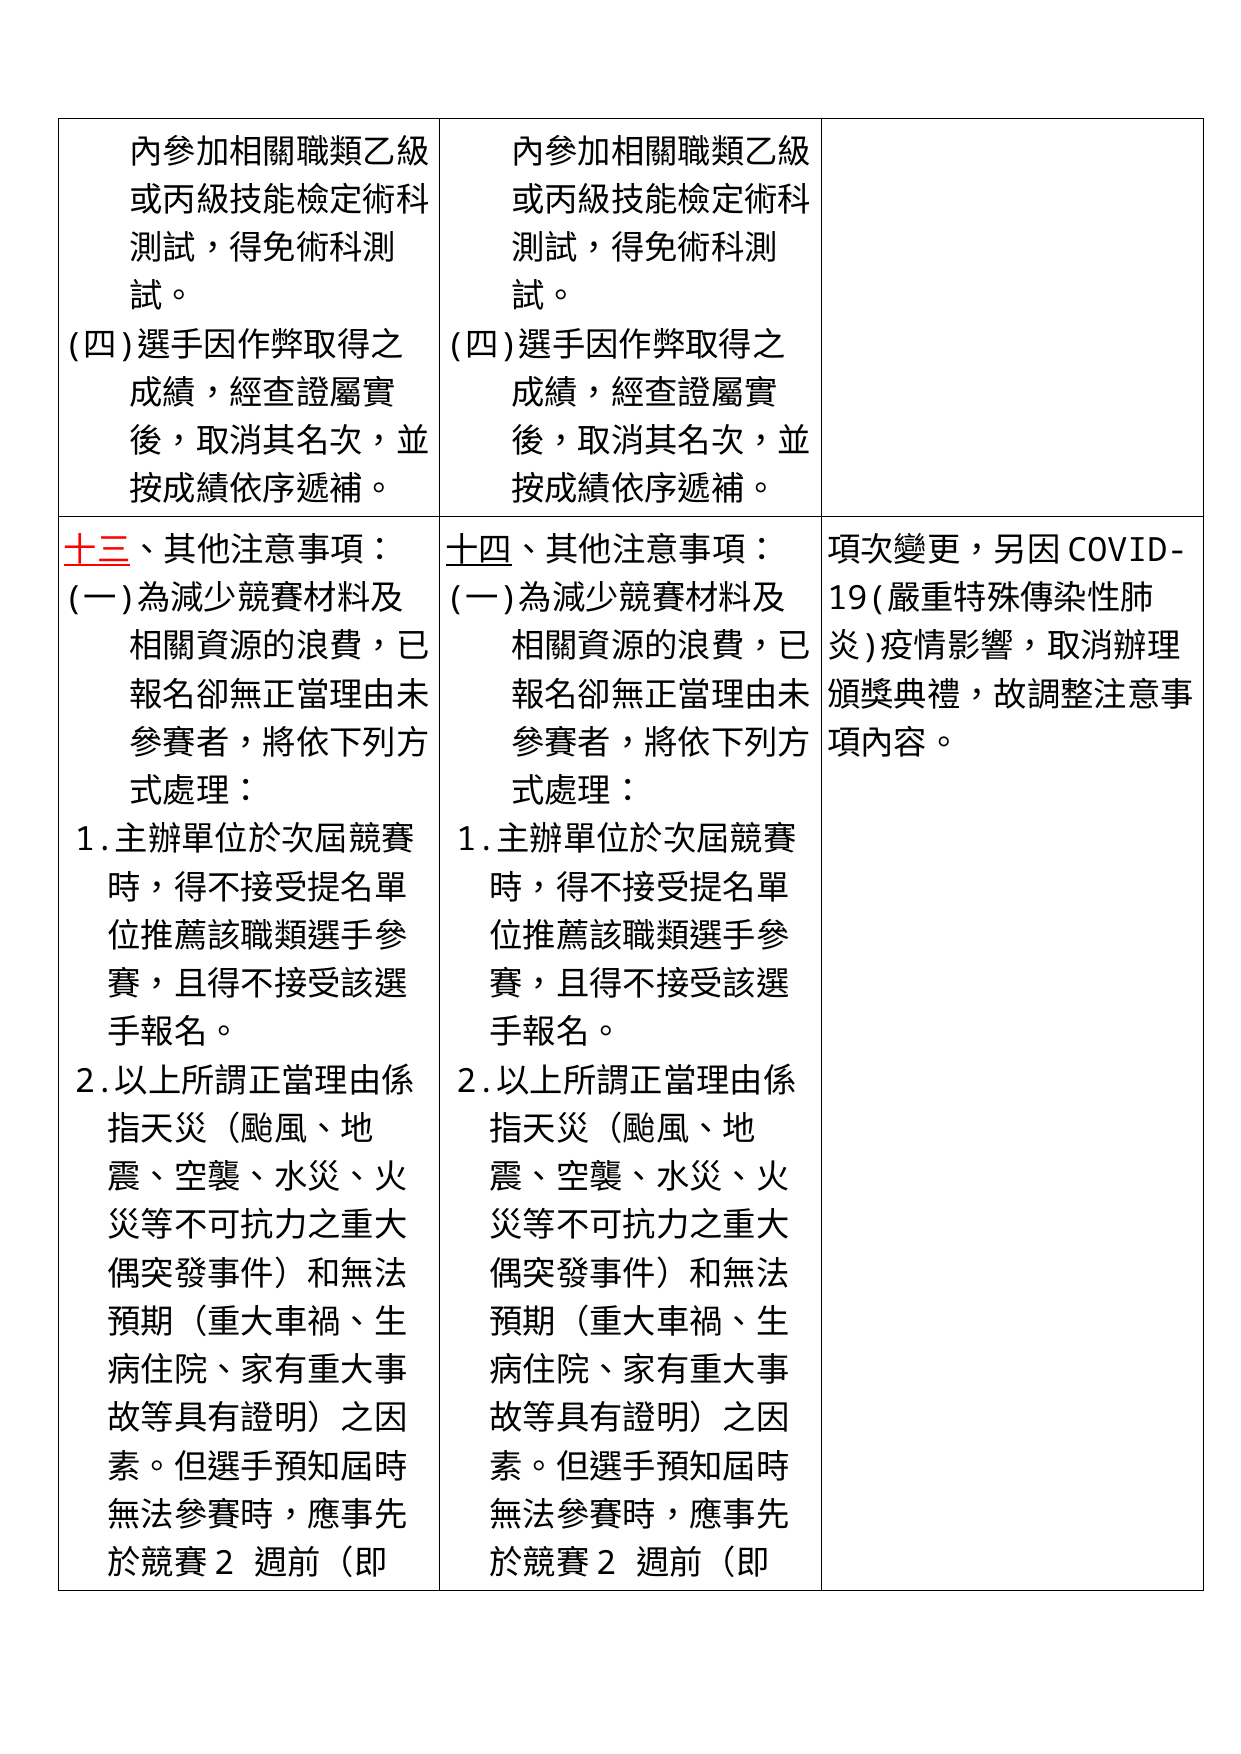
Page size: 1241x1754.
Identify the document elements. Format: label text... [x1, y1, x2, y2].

table_cell [822, 119, 1203, 516]
table_cell 內參加相關職類乙級或丙級技能檢定術科測試，得免術科測試。 (四)選手因作弊取得之成績，經查證屬實後，取消其名次，並按成績依序遞補。 [440, 119, 821, 516]
table_cell 十三、其他注意事項： (一)為減少競賽材料及相關資源的浪費，已報名卻無正當理由未參賽者，將依下列方式處理： 1.主辦單位於次屆競賽時，得不接受提名單位推薦該職類選手參賽，且得不接受該選手報名。 2.以上所謂正當理由係指天災（颱風、地震、空襲、水災、火災等不可抗力之重大偶突發事件）和無法預期（重大車禍、生病住院、家有重大事故等具有證明）之因素。但選手預知屆時無法參賽時，應事先於競賽2 週前（即 [59, 517, 439, 1590]
table_cell 項次變更，另因COVID-19(嚴重特殊傳染性肺炎)疫情影響，取消辦理頒獎典禮，故調整注意事項內容。 [822, 517, 1203, 1590]
table_cell 十四、其他注意事項： (一)為減少競賽材料及相關資源的浪費，已報名卻無正當理由未參賽者，將依下列方式處理： 1.主辦單位於次屆競賽時，得不接受提名單位推薦該職類選手參賽，且得不接受該選手報名。 2.以上所謂正當理由係指天災（颱風、地震、空襲、水災、火災等不可抗力之重大偶突發事件）和無法預期（重大車禍、生病住院、家有重大事故等具有證明）之因素。但選手預知屆時無法參賽時，應事先於競賽2 週前（即 [440, 517, 821, 1590]
table_cell 內參加相關職類乙級或丙級技能檢定術科測試，得免術科測試。 (四)選手因作弊取得之成績，經查證屬實後，取消其名次，並按成績依序遞補。 [59, 119, 439, 516]
